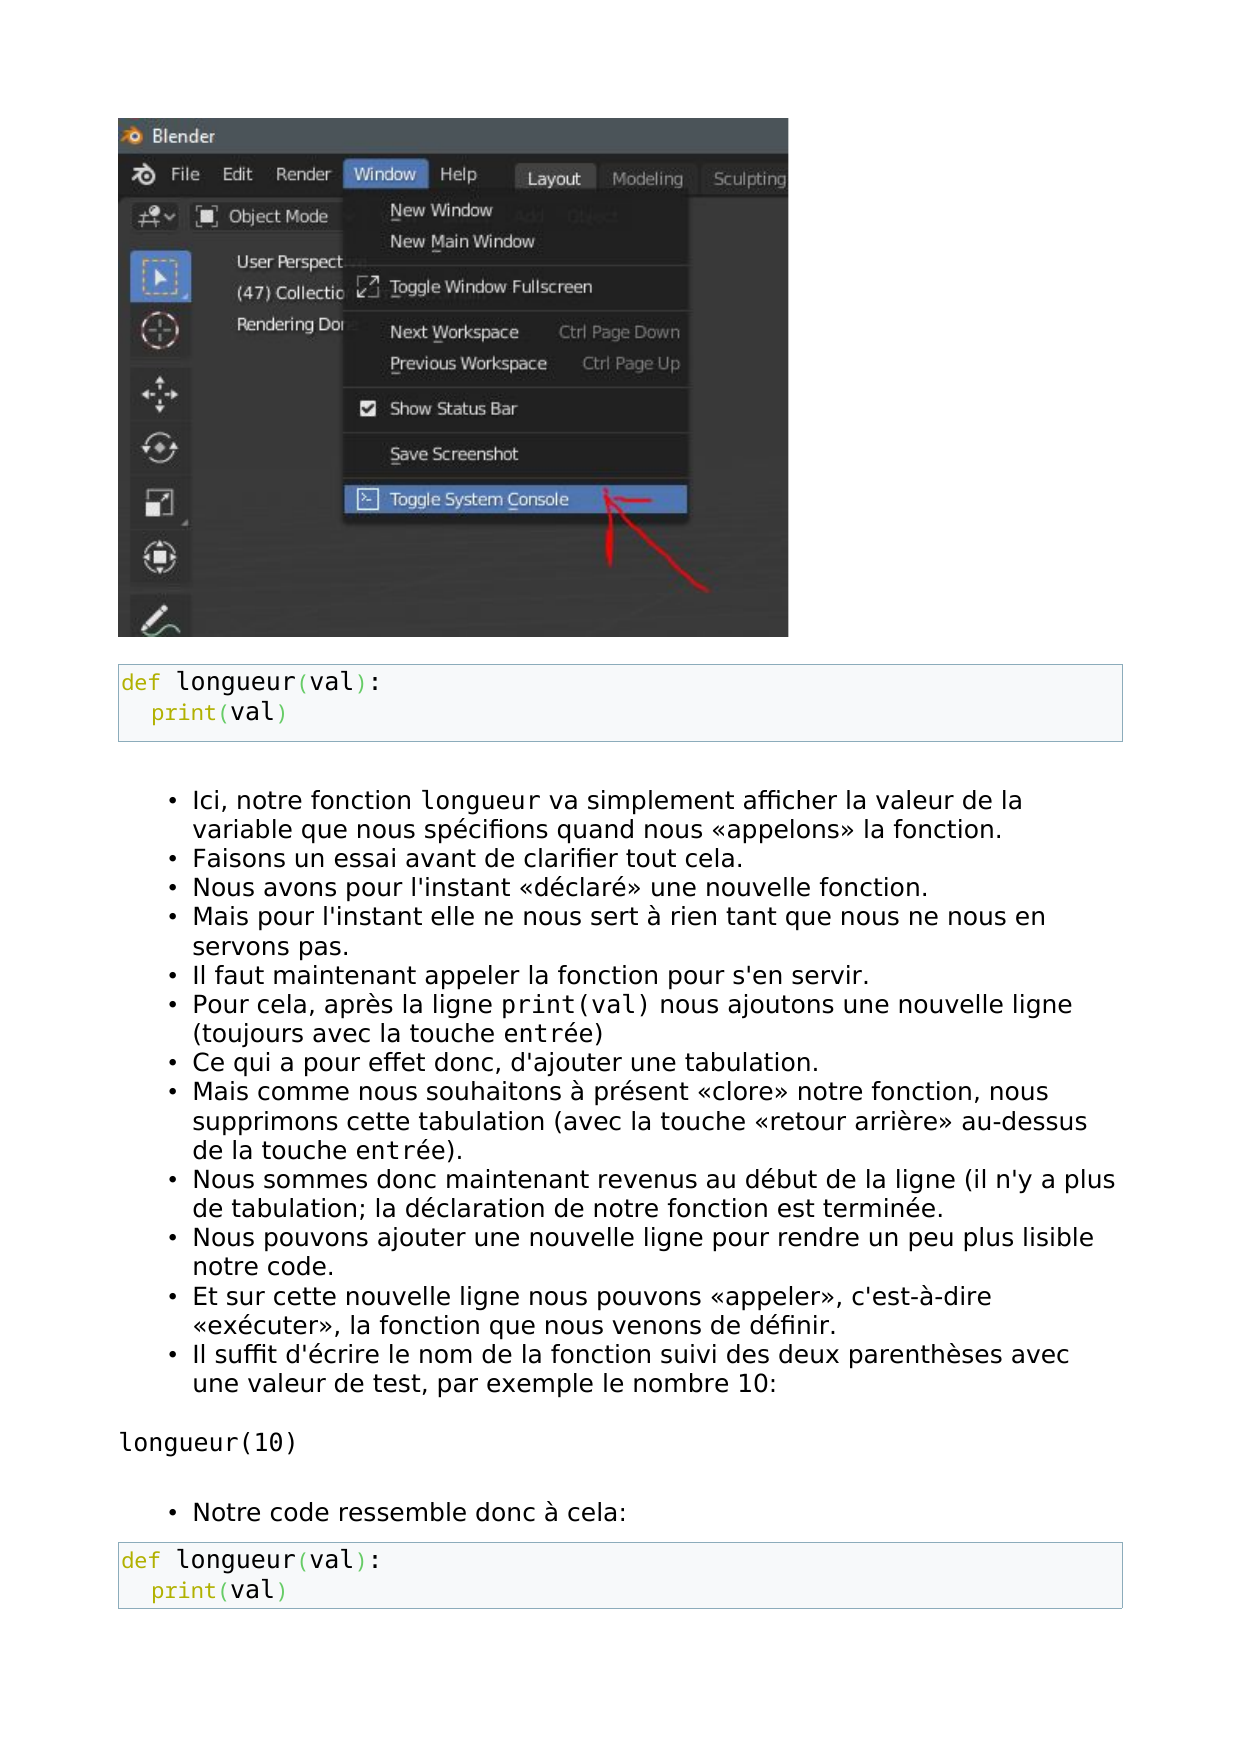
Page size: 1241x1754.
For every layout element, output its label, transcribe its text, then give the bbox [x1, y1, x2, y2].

list Nous sommes donc maintenant revenus au début de la ligne (il n'y a plus de tabulation; la déclaration de notre fonction est terminée. [177, 1165, 1122, 1223]
list Nous pouvons ajouter une nouvelle ligne pour rendre un peu plus lisible notre code. [177, 1223, 1122, 1282]
picture [118, 118, 789, 637]
table_header def longueur(val): print(val) [119, 1543, 1122, 1608]
list Faisons un essai avant de clarifier tout cela. [177, 844, 1122, 873]
list Mais comme nous souhaitons à présent «clore» notre fonction, nous supprimons cette tabulation (avec la touche «retour arrière» au-dessus de la touche entrée). [177, 1077, 1122, 1165]
table_header def longueur(val): print(val) [119, 665, 1122, 741]
list Pour cela, après la ligne print(val) nous ajoutons une nouvelle ligne (toujours avec la touche entrée) [177, 990, 1122, 1048]
list Et sur cette nouvelle ligne nous pouvons «appeler», c'est-à-dire «exécuter», la fonction que nous venons de définir. [177, 1282, 1122, 1340]
list Ce qui a pour effet donc, d'ajouter une tabulation. [177, 1048, 1122, 1077]
text longueur(10) [118, 1428, 1122, 1457]
list Il faut maintenant appeler la fonction pour s'en servir. [177, 961, 1122, 990]
list Nous avons pour l'instant «déclaré» une nouvelle fonction. [177, 873, 1122, 902]
list Il suffit d'écrire le nom de la fonction suivi des deux parenthèses avec une valeur de test, par exemple le nombre 10: [177, 1340, 1122, 1398]
list Notre code ressemble donc à cela: [177, 1498, 1122, 1527]
list Ici, notre fonction longueur va simplement afficher la valeur de la variable que nous spécifions quand nous «appelons» la fonction. [177, 786, 1122, 844]
list Mais pour l'instant elle ne nous sert à rien tant que nous ne nous en servons pas. [177, 902, 1122, 961]
